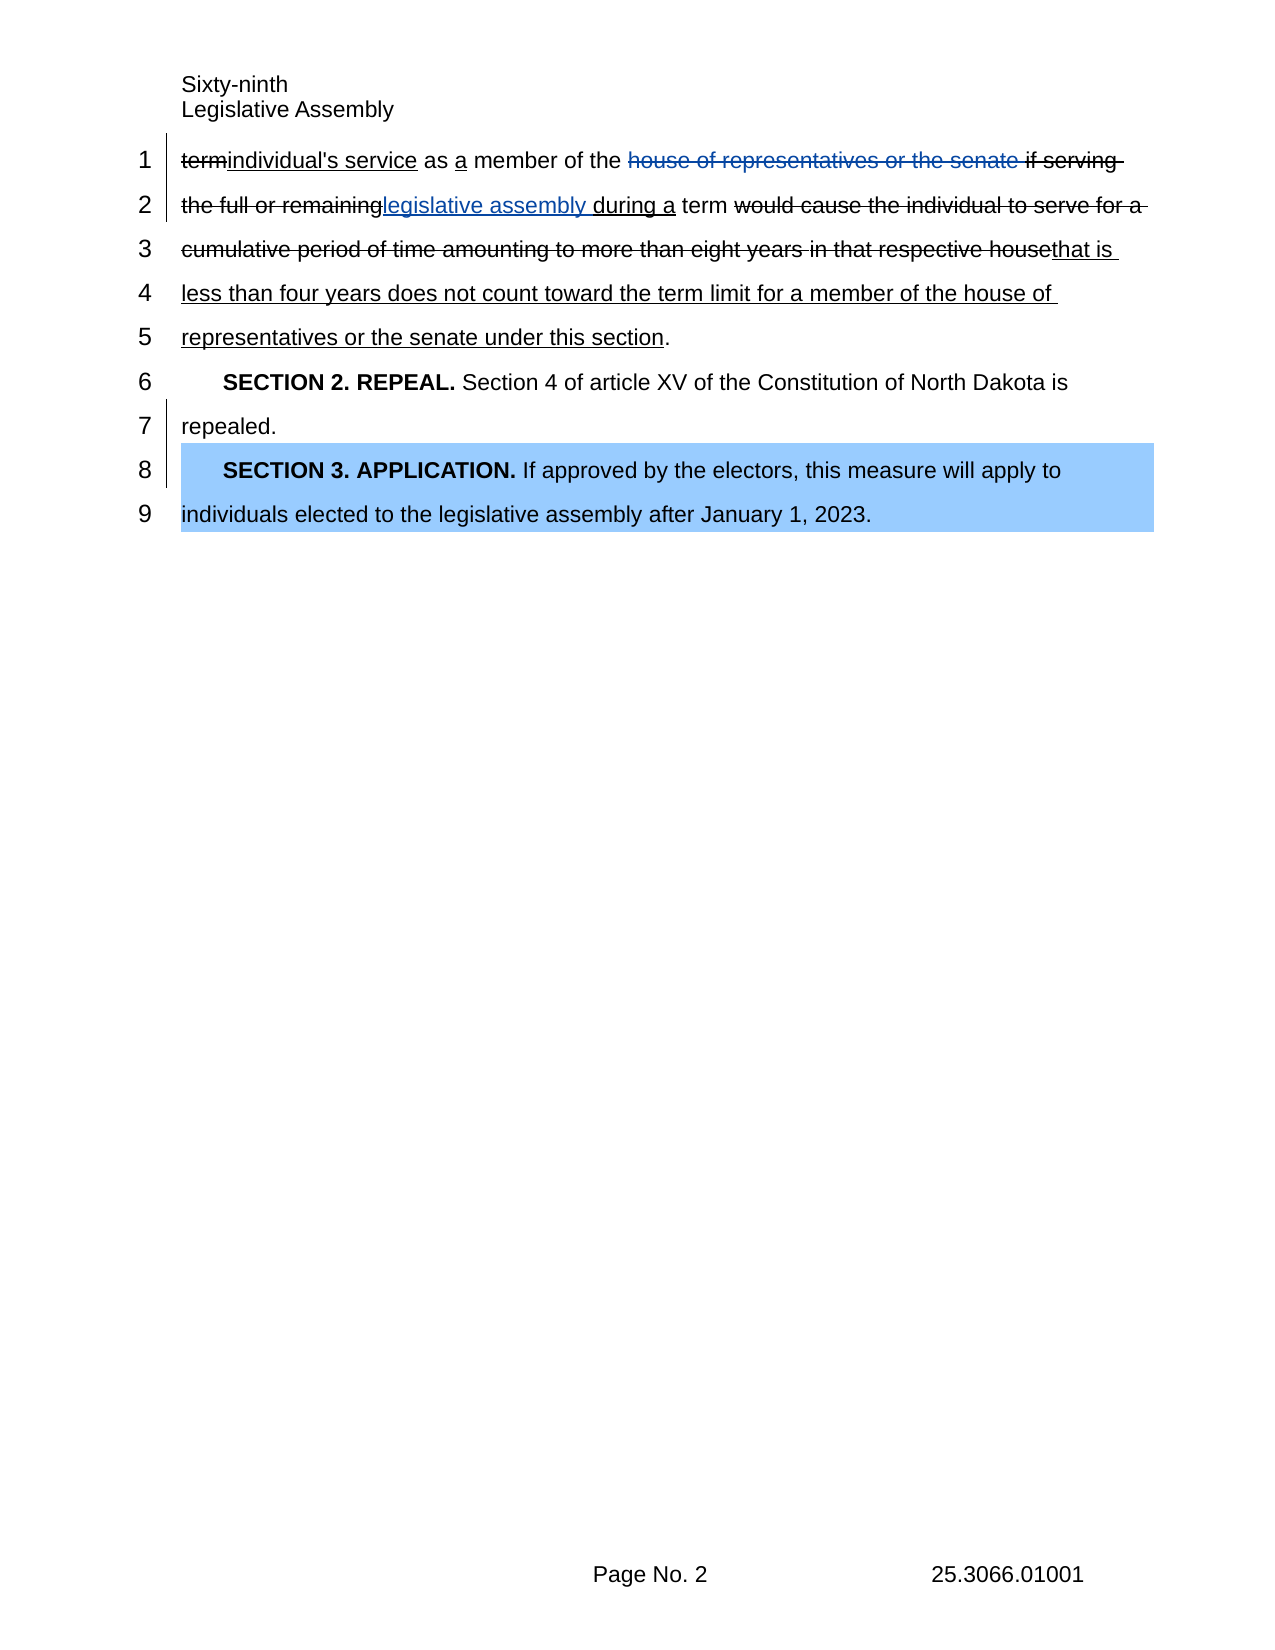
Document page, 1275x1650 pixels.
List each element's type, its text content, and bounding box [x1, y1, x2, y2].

text SECTION 3. APPLICATION. If approved by the electors, this measure will apply to individuals elected to the legislative assembly after January 1, 2023. [181, 443, 1154, 532]
text SECTION 2. REPEAL. Section 4 of article XV of the Constitution of North Dakota is repealed. [181, 355, 1154, 443]
text Section 1. An individual shallmay not serve more than four complete four-year terms as a member of the for a cumulative period of time amounting to more than eight yearsshallfor a cumulative period of time amounting to more than eight yearslegislative assembly. An individual shall not be eligible to serve a full or remaining termindividual's service as a member of the if serving the full or remaininglegislative assembly during a term would cause the individual to serve for a cumulative period of time amounting to more than eight years in that respective housethat is less than four years does not count toward the term limit for a member of the house of representatives or the senate under this section. [181, 133, 1154, 355]
